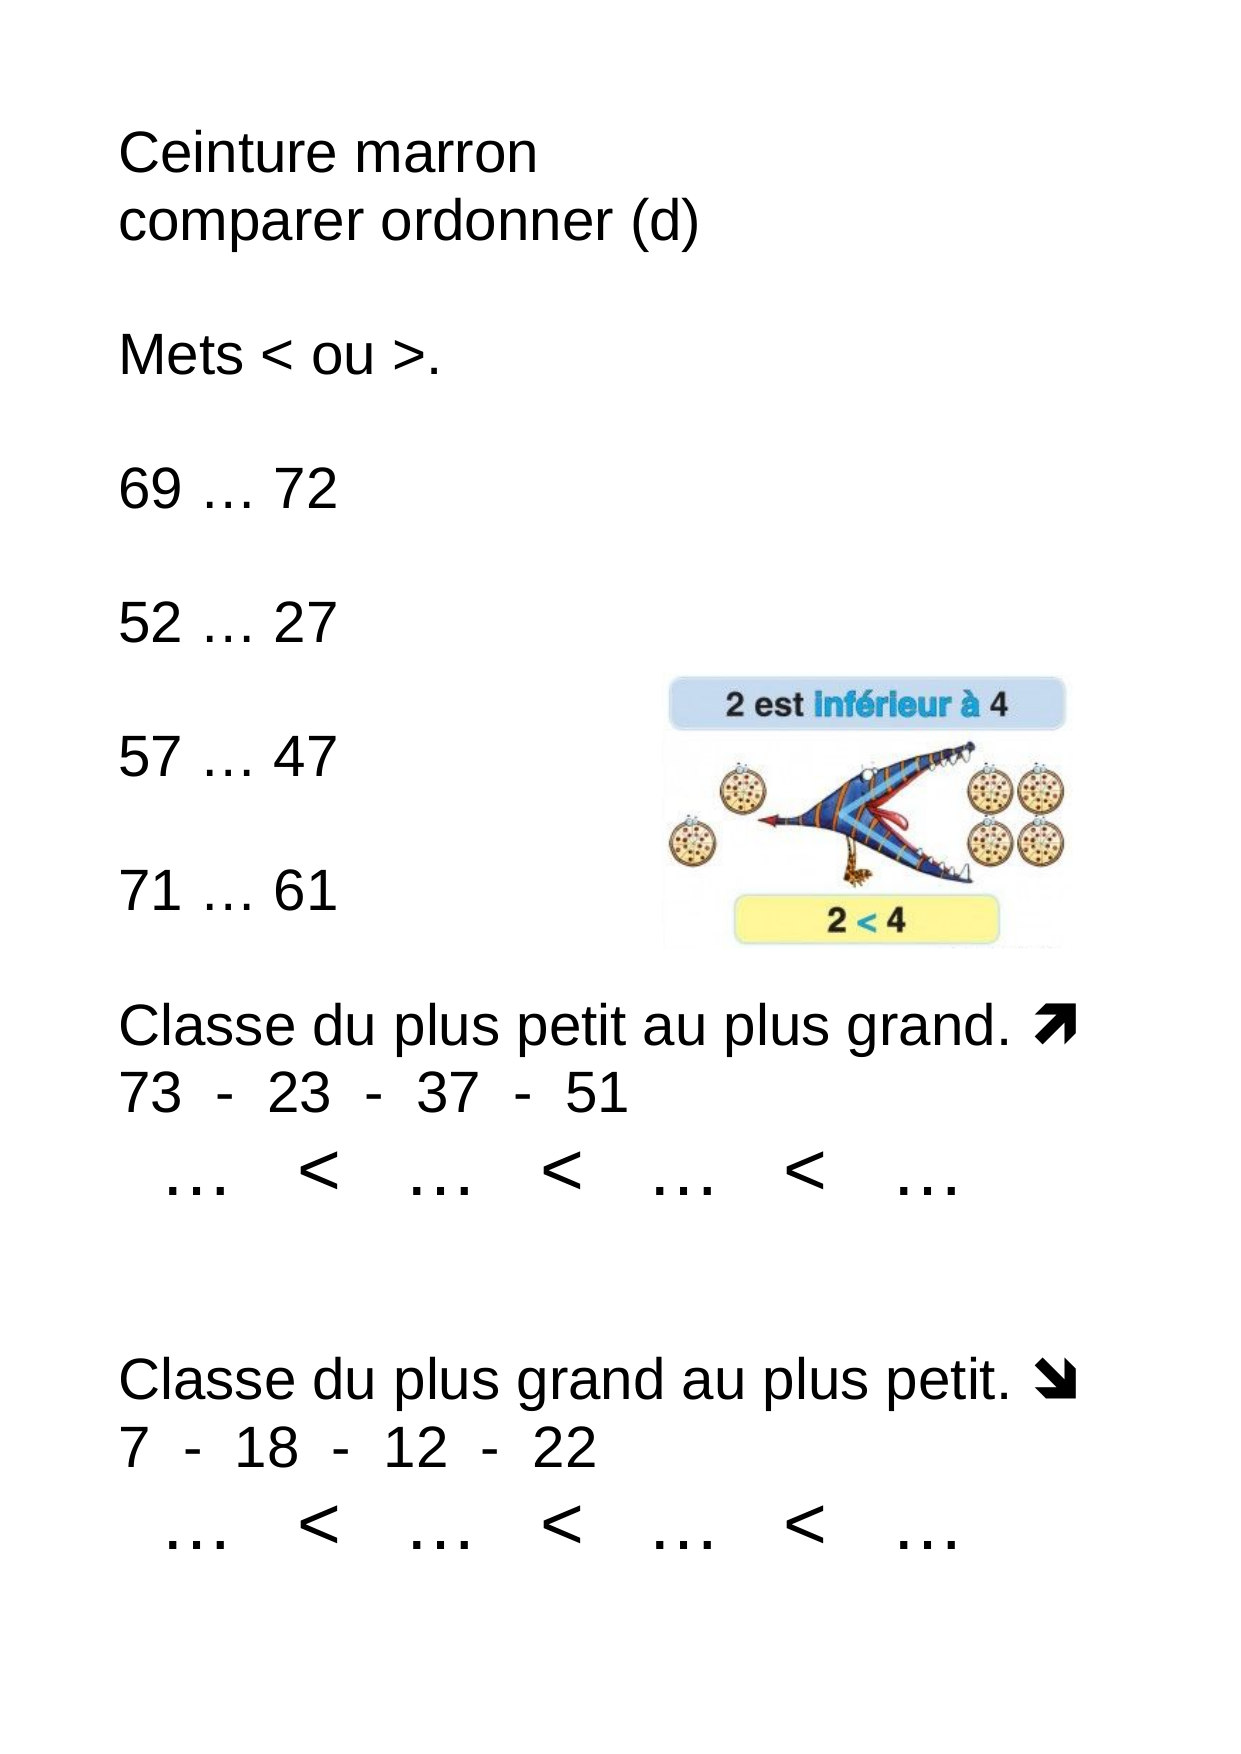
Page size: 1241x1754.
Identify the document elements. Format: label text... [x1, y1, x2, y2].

text … < … < … < … [118, 1479, 1122, 1566]
text 7 - 18 - 12 - 22 [118, 1412, 1122, 1479]
picture [655, 667, 1084, 957]
text 57 … 47 [118, 722, 655, 789]
text comparer ordonner (d) [118, 185, 1122, 252]
text Classe du plus petit au plus grand.  [118, 990, 1122, 1057]
text [1084, 722, 1122, 789]
text Classe du plus grand au plus petit.  [118, 1345, 1122, 1412]
text 69 … 72 [118, 453, 1122, 521]
text Ceinture marron [118, 118, 1122, 185]
text 73 - 23 - 37 - 51 [118, 1057, 1122, 1124]
text 52 … 27 [118, 588, 1122, 655]
text Mets < ou >. [118, 319, 1122, 386]
text [1084, 856, 1122, 923]
text 71 … 61 [118, 856, 655, 923]
text … < … < … < … [118, 1124, 1122, 1278]
